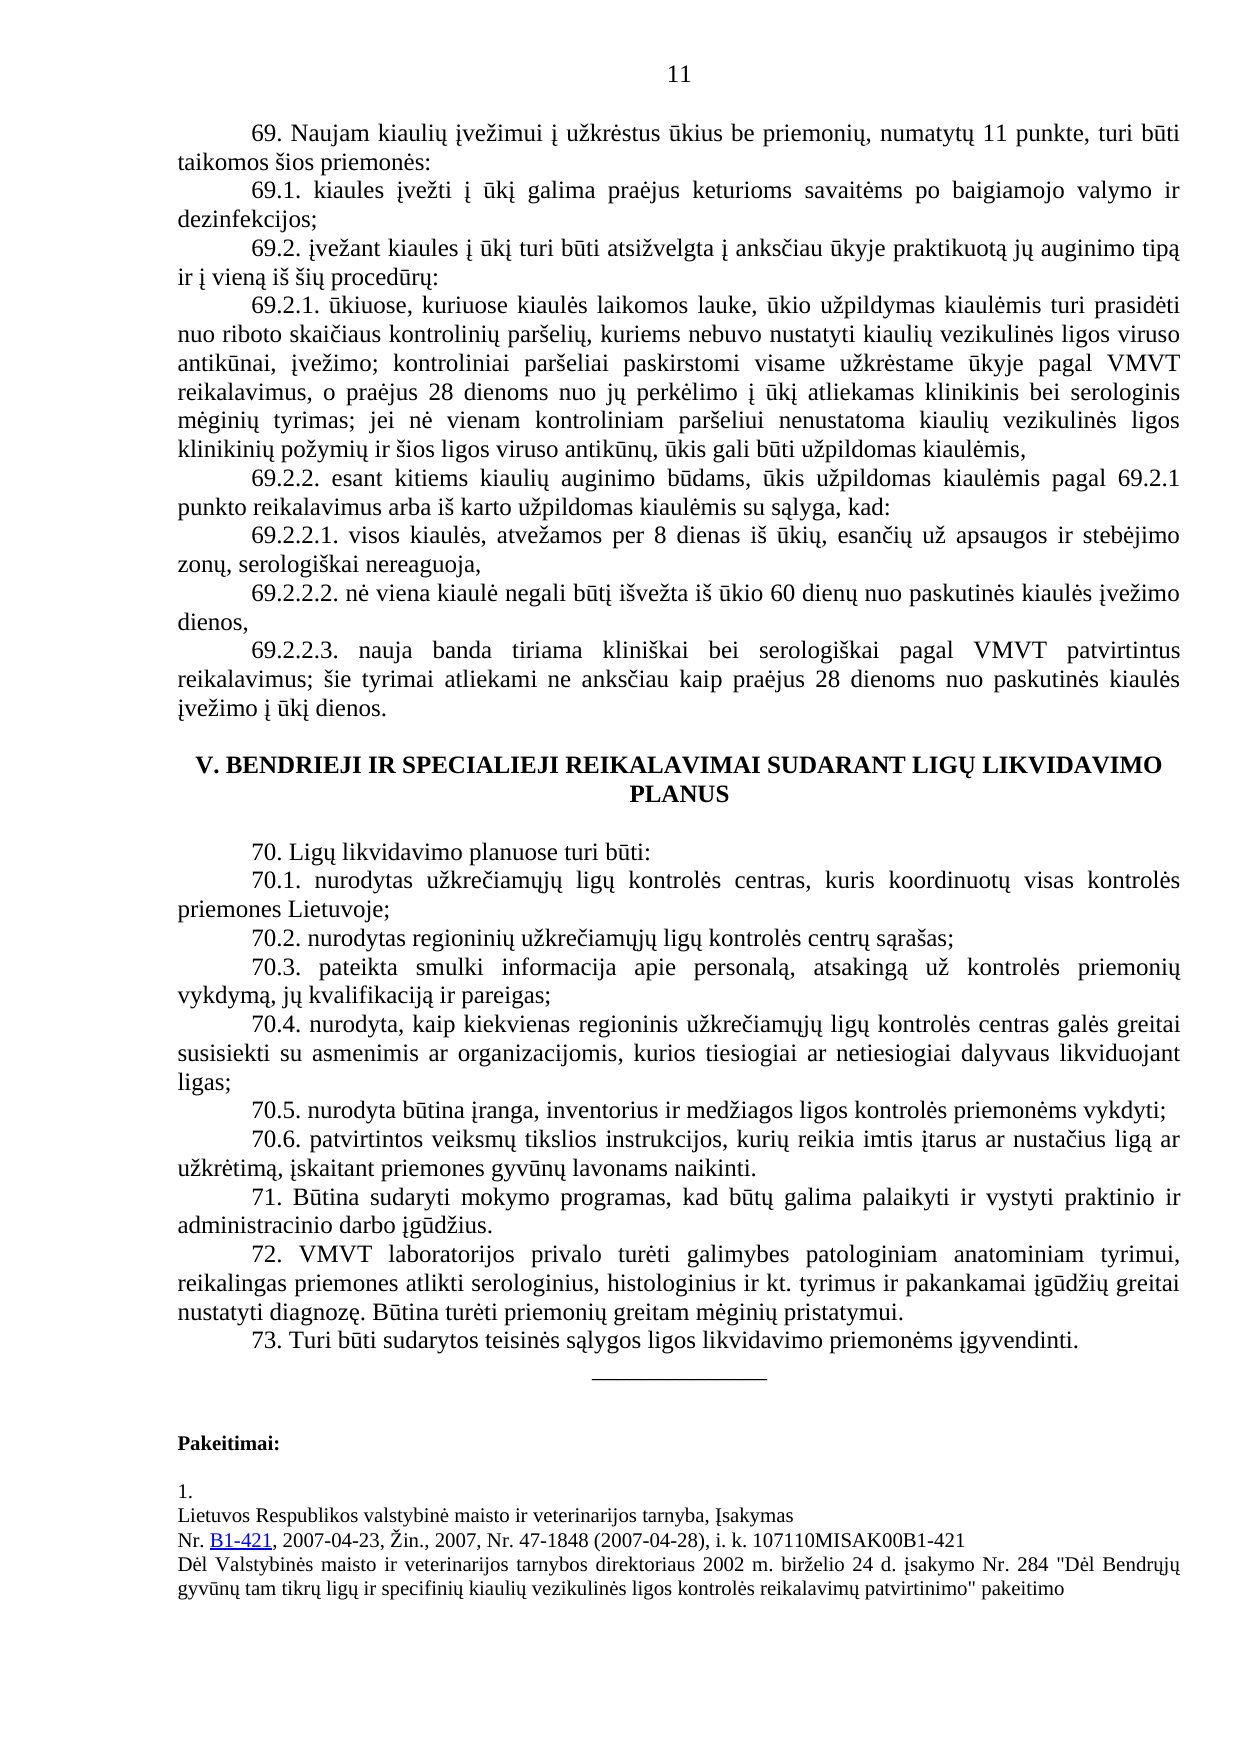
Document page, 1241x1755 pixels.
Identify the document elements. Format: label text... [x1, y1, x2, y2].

text 70.2. nurodytas regioninių užkrečiamųjų ligų kontrolės centrų sąrašas; [177, 923, 1181, 952]
text ______________ [177, 1354, 1181, 1383]
text 69. Naujam kiaulių įvežimui į užkrėstus ūkius be priemonių, numatytų 11 punkte, turi būti taikomos šios priemonės: [177, 118, 1181, 176]
text 70.3. pateikta smulki informacija apie personalą, atsakingą už kontrolės priemonių vykdymą, jų kvalifikaciją ir pareigas; [177, 952, 1181, 1009]
text 1. [177, 1479, 1181, 1503]
text 69.2.2. esant kitiems kiaulių auginimo būdams, ūkis užpildomas kiaulėmis pagal 69.2.1 punkto reikalavimus arba iš karto užpildomas kiaulėmis su sąlyga, kad: [177, 463, 1181, 521]
text 69.2. įvežant kiaules į ūkį turi būti atsižvelgta į anksčiau ūkyje praktikuotą jų auginimo tipą ir į vieną iš šių procedūrų: [177, 233, 1181, 291]
text 70.4. nurodyta, kaip kiekvienas regioninis užkrečiamųjų ligų kontrolės centras galės greitai susisiekti su asmenimis ar organizacijomis, kurios tiesiogiai ar netiesiogiai dalyvaus likviduojant ligas; [177, 1009, 1181, 1096]
text 70.1. nurodytas užkrečiamųjų ligų kontrolės centras, kuris koordinuotų visas kontrolės priemones Lietuvoje; [177, 866, 1181, 923]
text 69.2.2.2. nė viena kiaulė negali būtį išvežta iš ūkio 60 dienų nuo paskutinės kiaulės įvežimo dienos, [177, 578, 1181, 636]
text 69.2.2.1. visos kiaulės, atvežamos per 8 dienas iš ūkių, esančių už apsaugos ir stebėjimo zonų, serologiškai nereaguoja, [177, 521, 1181, 578]
text 73. Turi būti sudarytos teisinės sąlygos ligos likvidavimo priemonėms įgyvendinti. [177, 1326, 1181, 1354]
text V. BENDRIEJI IR SPECIALIEJI REIKALAVIMAI SUDARANT LIGŲ LIKVIDAVIMO PLANUS [177, 751, 1181, 808]
text 69.2.1. ūkiuose, kuriuose kiaulės laikomos lauke, ūkio užpildymas kiaulėmis turi prasidėti nuo riboto skaičiaus kontrolinių paršelių, kuriems nebuvo nustatyti kiaulių vezikulinės ligos viruso antikūnai, įvežimo; kontroliniai paršeliai paskirstomi visame užkrėstame ūkyje pagal VMVT reikalavimus, o praėjus 28 dienoms nuo jų perkėlimo į ūkį atliekamas klinikinis bei serologinis mėginių tyrimas; jei nė vienam kontroliniam paršeliui nenustatoma kiaulių vezikulinės ligos klinikinių požymių ir šios ligos viruso antikūnų, ūkis gali būti užpildomas kiaulėmis, [177, 291, 1181, 463]
text Lietuvos Respublikos valstybinė maisto ir veterinarijos tarnyba, Įsakymas [177, 1503, 1181, 1527]
text 71. Būtina sudaryti mokymo programas, kad būtų galima palaikyti ir vystyti praktinio ir administracinio darbo įgūdžius. [177, 1182, 1181, 1239]
text 72. VMVT laboratorijos privalo turėti galimybes patologiniam anatominiam tyrimui, reikalingas priemones atlikti serologinius, histologinius ir kt. tyrimus ir pakankamai įgūdžių greitai nustatyti diagnozę. Būtina turėti priemonių greitam mėginių pristatymui. [177, 1239, 1181, 1326]
text 69.1. kiaules įvežti į ūkį galima praėjus keturioms savaitėms po baigiamojo valymo ir dezinfekcijos; [177, 176, 1181, 233]
text 70.5. nurodyta būtina įranga, inventorius ir medžiagos ligos kontrolės priemonėms vykdyti; [177, 1096, 1181, 1124]
text 69.2.2.3. nauja banda tiriama kliniškai bei serologiškai pagal VMVT patvirtintus reikalavimus; šie tyrimai atliekami ne anksčiau kaip praėjus 28 dienoms nuo paskutinės kiaulės įvežimo į ūkį dienos. [177, 636, 1181, 722]
text 70. Ligų likvidavimo planuose turi būti: [177, 837, 1181, 866]
text 70.6. patvirtintos veiksmų tikslios instrukcijos, kurių reikia imtis įtarus ar nustačius ligą ar užkrėtimą, įskaitant priemones gyvūnų lavonams naikinti. [177, 1124, 1181, 1182]
text Pakeitimai: [177, 1431, 1181, 1455]
text Nr. B1-421, 2007-04-23, Žin., 2007, Nr. 47-1848 (2007-04-28), i. k. 107110MISAK00B1-421 [177, 1527, 1181, 1552]
text Dėl Valstybinės maisto ir veterinarijos tarnybos direktoriaus 2002 m. birželio 24 d. įsakymo Nr. 284 "Dėl Bendrųjų gyvūnų tam tikrų ligų ir specifinių kiaulių vezikulinės ligos kontrolės reikalavimų patvirtinimo" pakeitimo [177, 1552, 1181, 1600]
